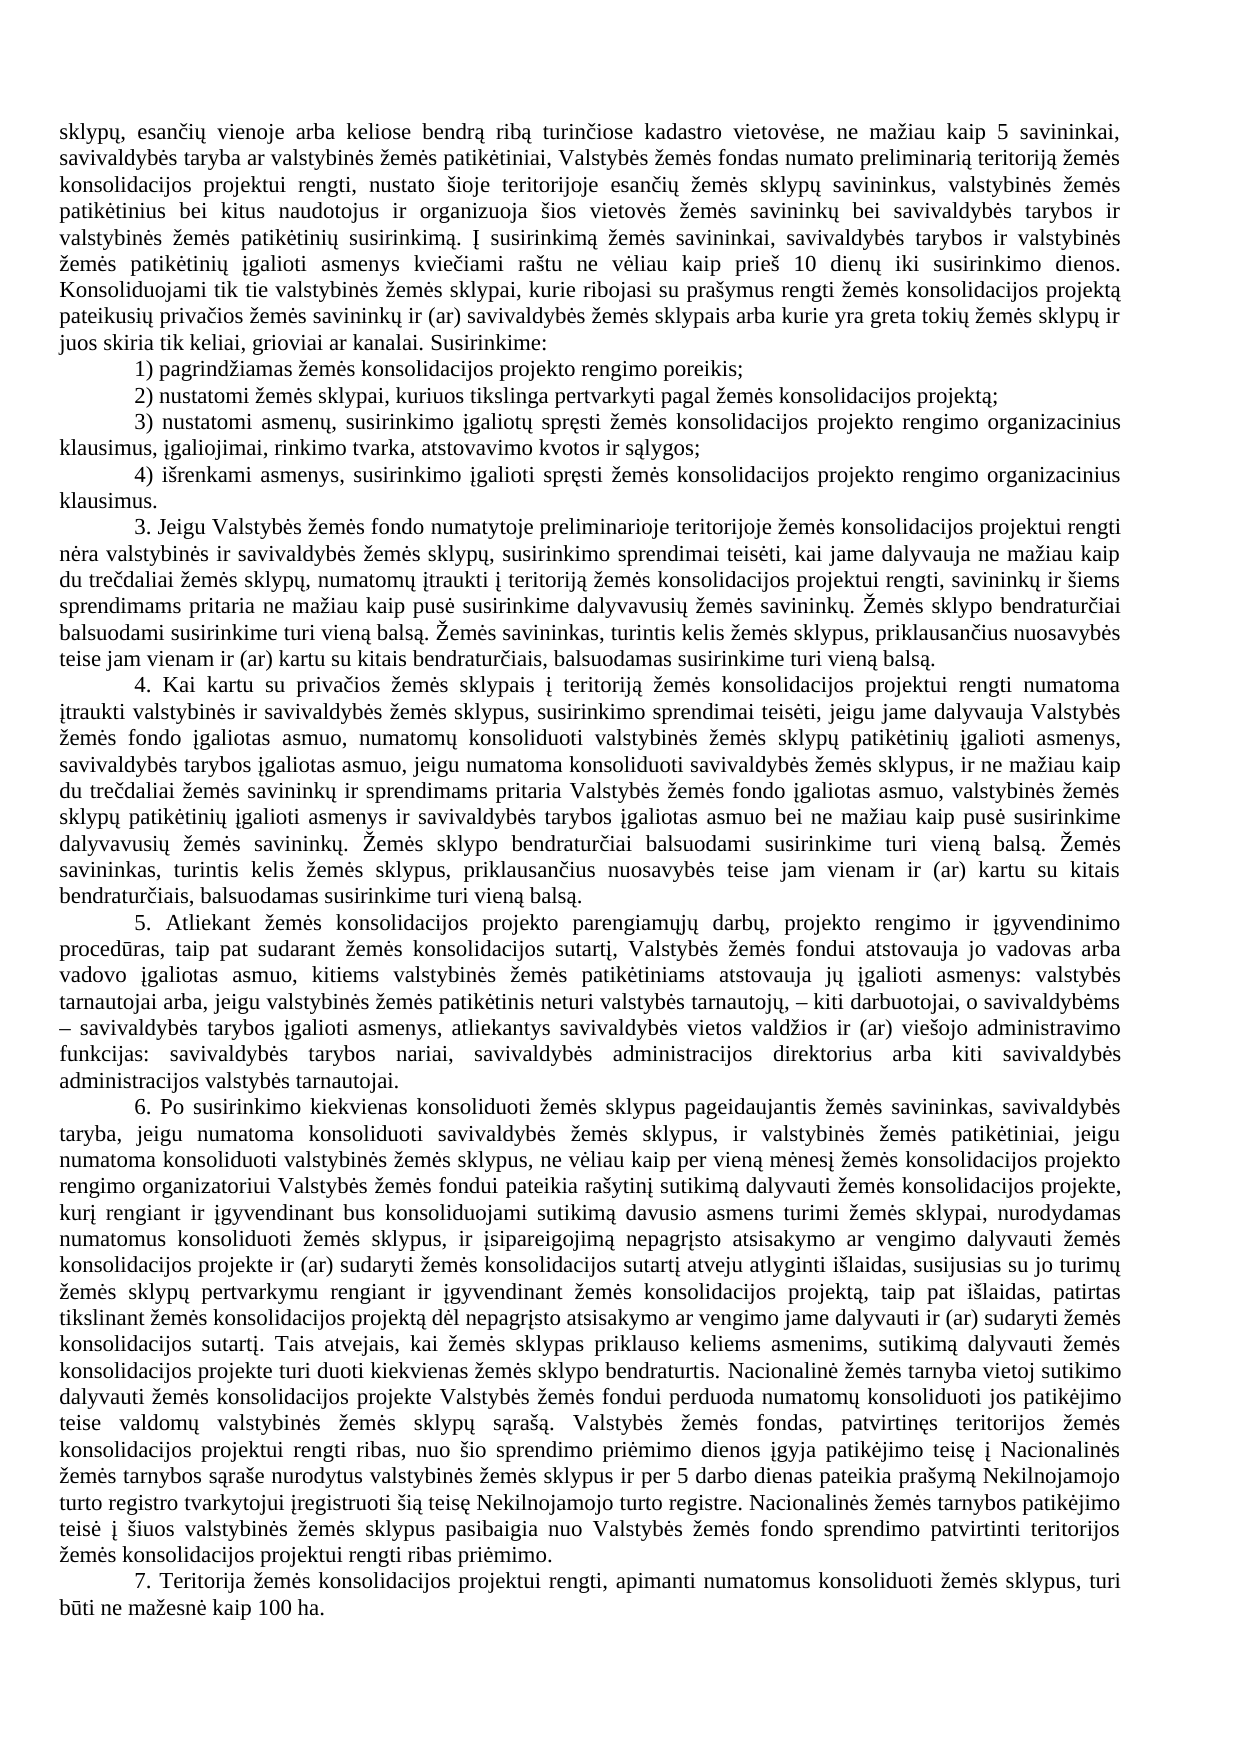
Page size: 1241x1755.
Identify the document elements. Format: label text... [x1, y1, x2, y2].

text 4. Kai kartu su privačios žemės sklypais į teritoriją žemės konsolidacijos projektui rengti numatoma įtraukti valstybinės ir savivaldybės žemės sklypus, susirinkimo sprendimai teisėti, jeigu jame dalyvauja Valstybės žemės fondo įgaliotas asmuo, numatomų konsoliduoti valstybinės žemės sklypų patikėtinių įgalioti asmenys, savivaldybės tarybos įgaliotas asmuo, jeigu numatoma konsoliduoti savivaldybės žemės sklypus, ir ne mažiau kaip du trečdaliai žemės savininkų ir sprendimams pritaria Valstybės žemės fondo įgaliotas asmuo, valstybinės žemės sklypų patikėtinių įgalioti asmenys ir savivaldybės tarybos įgaliotas asmuo bei ne mažiau kaip pusė susirinkime dalyvavusių žemės savininkų. Žemės sklypo bendraturčiai balsuodami susirinkime turi vieną balsą. Žemės savininkas, turintis kelis žemės sklypus, priklausančius nuosavybės teise jam vienam ir (ar) kartu su kitais bendraturčiais, balsuodamas susirinkime turi vieną balsą. [59, 672, 1122, 909]
text 2) nustatomi žemės sklypai, kuriuos tikslinga pertvarkyti pagal žemės konsolidacijos projektą; [59, 382, 1122, 408]
text 3) nustatomi asmenų, susirinkimo įgaliotų spręsti žemės konsolidacijos projekto rengimo organizacinius klausimus, įgaliojimai, rinkimo tvarka, atstovavimo kvotos ir sąlygos; [59, 408, 1122, 461]
text 6. Po susirinkimo kiekvienas konsoliduoti žemės sklypus pageidaujantis žemės savininkas, savivaldybės taryba, jeigu numatoma konsoliduoti savivaldybės žemės sklypus, ir valstybinės žemės patikėtiniai, jeigu numatoma konsoliduoti valstybinės žemės sklypus, ne vėliau kaip per vieną mėnesį žemės konsolidacijos projekto rengimo organizatoriui Valstybės žemės fondui pateikia rašytinį sutikimą dalyvauti žemės konsolidacijos projekte, kurį rengiant ir įgyvendinant bus konsoliduojami sutikimą davusio asmens turimi žemės sklypai, nurodydamas numatomus konsoliduoti žemės sklypus, ir įsipareigojimą nepagrįsto atsisakymo ar vengimo dalyvauti žemės konsolidacijos projekte ir (ar) sudaryti žemės konsolidacijos sutartį atveju atlyginti išlaidas, susijusias su jo turimų žemės sklypų pertvarkymu rengiant ir įgyvendinant žemės konsolidacijos projektą, taip pat išlaidas, patirtas tikslinant žemės konsolidacijos projektą dėl nepagrįsto atsisakymo ar vengimo jame dalyvauti ir (ar) sudaryti žemės konsolidacijos sutartį. Tais atvejais, kai žemės sklypas priklauso keliems asmenims, sutikimą dalyvauti žemės konsolidacijos projekte turi duoti kiekvienas žemės sklypo bendraturtis. Nacionalinė žemės tarnyba vietoj sutikimo dalyvauti žemės konsolidacijos projekte Valstybės žemės fondui perduoda numatomų konsoliduoti jos patikėjimo teise valdomų valstybinės žemės sklypų sąrašą. Valstybės žemės fondas, patvirtinęs teritorijos žemės konsolidacijos projektui rengti ribas, nuo šio sprendimo priėmimo dienos įgyja patikėjimo teisę į Nacionalinės žemės tarnybos sąraše nurodytus valstybinės žemės sklypus ir per 5 darbo dienas pateikia prašymą Nekilnojamojo turto registro tvarkytojui įregistruoti šią teisę Nekilnojamojo turto registre. Nacionalinės žemės tarnybos patikėjimo teisė į šiuos valstybinės žemės sklypus pasibaigia nuo Valstybės žemės fondo sprendimo patvirtinti teritorijos žemės konsolidacijos projektui rengti ribas priėmimo. [59, 1093, 1122, 1568]
text 4) išrenkami asmenys, susirinkimo įgalioti spręsti žemės konsolidacijos projekto rengimo organizacinius klausimus. [59, 461, 1122, 513]
text 7. Teritorija žemės konsolidacijos projektui rengti, apimanti numatomus konsoliduoti žemės sklypus, turi būti ne mažesnė kaip 100 ha. [59, 1568, 1122, 1620]
text sklypų, esančių vienoje arba keliose bendrą ribą turinčiose kadastro vietovėse, ne mažiau kaip 5 savininkai, savivaldybės taryba ar valstybinės žemės patikėtiniai, Valstybės žemės fondas numato preliminarią teritoriją žemės konsolidacijos projektui rengti, nustato šioje teritorijoje esančių žemės sklypų savininkus, valstybinės žemės patikėtinius bei kitus naudotojus ir organizuoja šios vietovės žemės savininkų bei savivaldybės tarybos ir valstybinės žemės patikėtinių susirinkimą. Į susirinkimą žemės savininkai, savivaldybės tarybos ir valstybinės žemės patikėtinių įgalioti asmenys kviečiami raštu ne vėliau kaip prieš 10 dienų iki susirinkimo dienos. Konsoliduojami tik tie valstybinės žemės sklypai, kurie ribojasi su prašymus rengti žemės konsolidacijos projektą pateikusių privačios žemės savininkų ir (ar) savivaldybės žemės sklypais arba kurie yra greta tokių žemės sklypų ir juos skiria tik keliai, grioviai ar kanalai. Susirinkime: [59, 118, 1122, 355]
text 1) pagrindžiamas žemės konsolidacijos projekto rengimo poreikis; [59, 355, 1122, 382]
text 3. Jeigu Valstybės žemės fondo numatytoje preliminarioje teritorijoje žemės konsolidacijos projektui rengti nėra valstybinės ir savivaldybės žemės sklypų, susirinkimo sprendimai teisėti, kai jame dalyvauja ne mažiau kaip du trečdaliai žemės sklypų, numatomų įtraukti į teritoriją žemės konsolidacijos projektui rengti, savininkų ir šiems sprendimams pritaria ne mažiau kaip pusė susirinkime dalyvavusių žemės savininkų. Žemės sklypo bendraturčiai balsuodami susirinkime turi vieną balsą. Žemės savininkas, turintis kelis žemės sklypus, priklausančius nuosavybės teise jam vienam ir (ar) kartu su kitais bendraturčiais, balsuodamas susirinkime turi vieną balsą. [59, 513, 1122, 672]
text 5. Atliekant žemės konsolidacijos projekto parengiamųjų darbų, projekto rengimo ir įgyvendinimo procedūras, taip pat sudarant žemės konsolidacijos sutartį, Valstybės žemės fondui atstovauja jo vadovas arba vadovo įgaliotas asmuo, kitiems valstybinės žemės patikėtiniams atstovauja jų įgalioti asmenys: valstybės tarnautojai arba, jeigu valstybinės žemės patikėtinis neturi valstybės tarnautojų, – kiti darbuotojai, o savivaldybėms – savivaldybės tarybos įgalioti asmenys, atliekantys savivaldybės vietos valdžios ir (ar) viešojo administravimo funkcijas: savivaldybės tarybos nariai, savivaldybės administracijos direktorius arba kiti savivaldybės administracijos valstybės tarnautojai. [59, 909, 1122, 1093]
